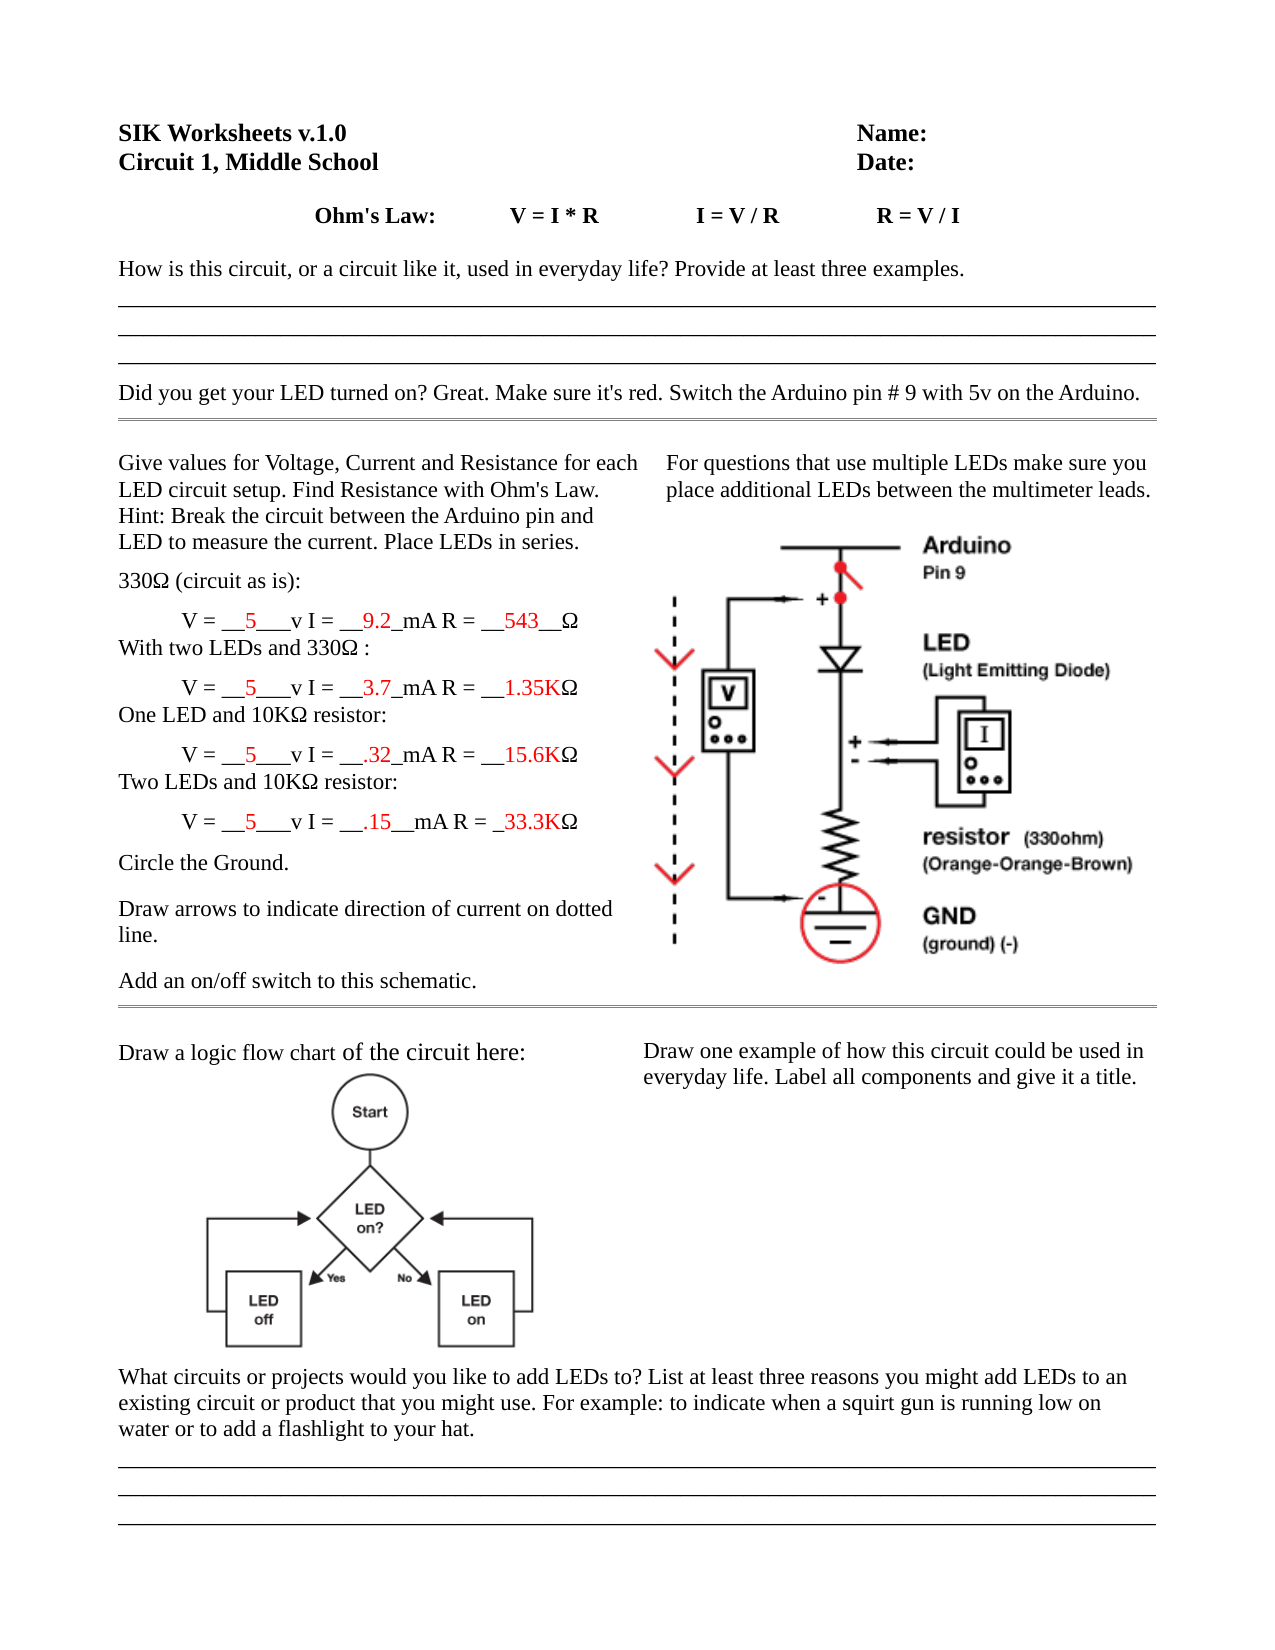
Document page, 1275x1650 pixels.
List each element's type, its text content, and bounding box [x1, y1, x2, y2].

table_header Give values for Voltage, Current and Resistance for each LED circuit setup. Find Resistance with Ohm's Law. Hint: Break the circuit between the Arduino pin and LED to measure the current. Place LEDs in series. 330Ω (circuit as is): V = __5___v I = __9.2_mA R = __543__Ω With two LEDs and 330Ω : V = __5___v I = __3.7_mA R = __1.35KΩ One LED and 10KΩ resistor: V = __5___v I = __.32_mA R = __15.6KΩ Two LEDs and 10KΩ resistor: V = __5___v I = __.15__mA R = _33.3KΩ Circle the Ground. Draw arrows to indicate direction of current on dotted line. Add an on/off switch to this schematic. [118, 449, 643, 1005]
table_cell Draw a logic flow chart of the circuit here: [118, 1037, 643, 1363]
text _________________________________________________________________________________________________________________________________________________________________________________________________________________________________________________________ [118, 1442, 1157, 1528]
table_header [643, 1008, 1157, 1037]
picture [643, 523, 1158, 982]
table_cell Draw one example of how this circuit could be used in everyday life. Label all components and give it a title. [643, 1037, 1157, 1363]
text How is this circuit, or a circuit like it, used in everyday life? Provide at least three examples. [118, 255, 1157, 281]
table_header [118, 1008, 643, 1037]
text Did you get your LED turned on? Great. Make sure it's red. Switch the Arduino pin # 9 with 5v on the Arduino. [118, 379, 1157, 406]
text Circuit 1, Middle School Date: [118, 147, 1157, 176]
table_header For questions that use multiple LEDs make sure you place additional LEDs between the multimeter leads. [643, 449, 1157, 523]
table_header [643, 982, 1157, 1005]
picture [182, 1054, 553, 1351]
text _________________________________________________________________________________________________________________________________________________________________________________________________________________________________________________________ [118, 281, 1157, 367]
text What circuits or projects would you like to add LEDs to? List at least three reasons you might add LEDs to an existing circuit or product that you might use. For example: to indicate when a squirt gun is running low on water or to add a flashlight to your hat. [118, 1363, 1157, 1442]
text SIK Worksheets v.1.0 Name: [118, 118, 1157, 147]
text Ohm's Law: V = I * R I = V / R R = V / I [118, 202, 1157, 228]
